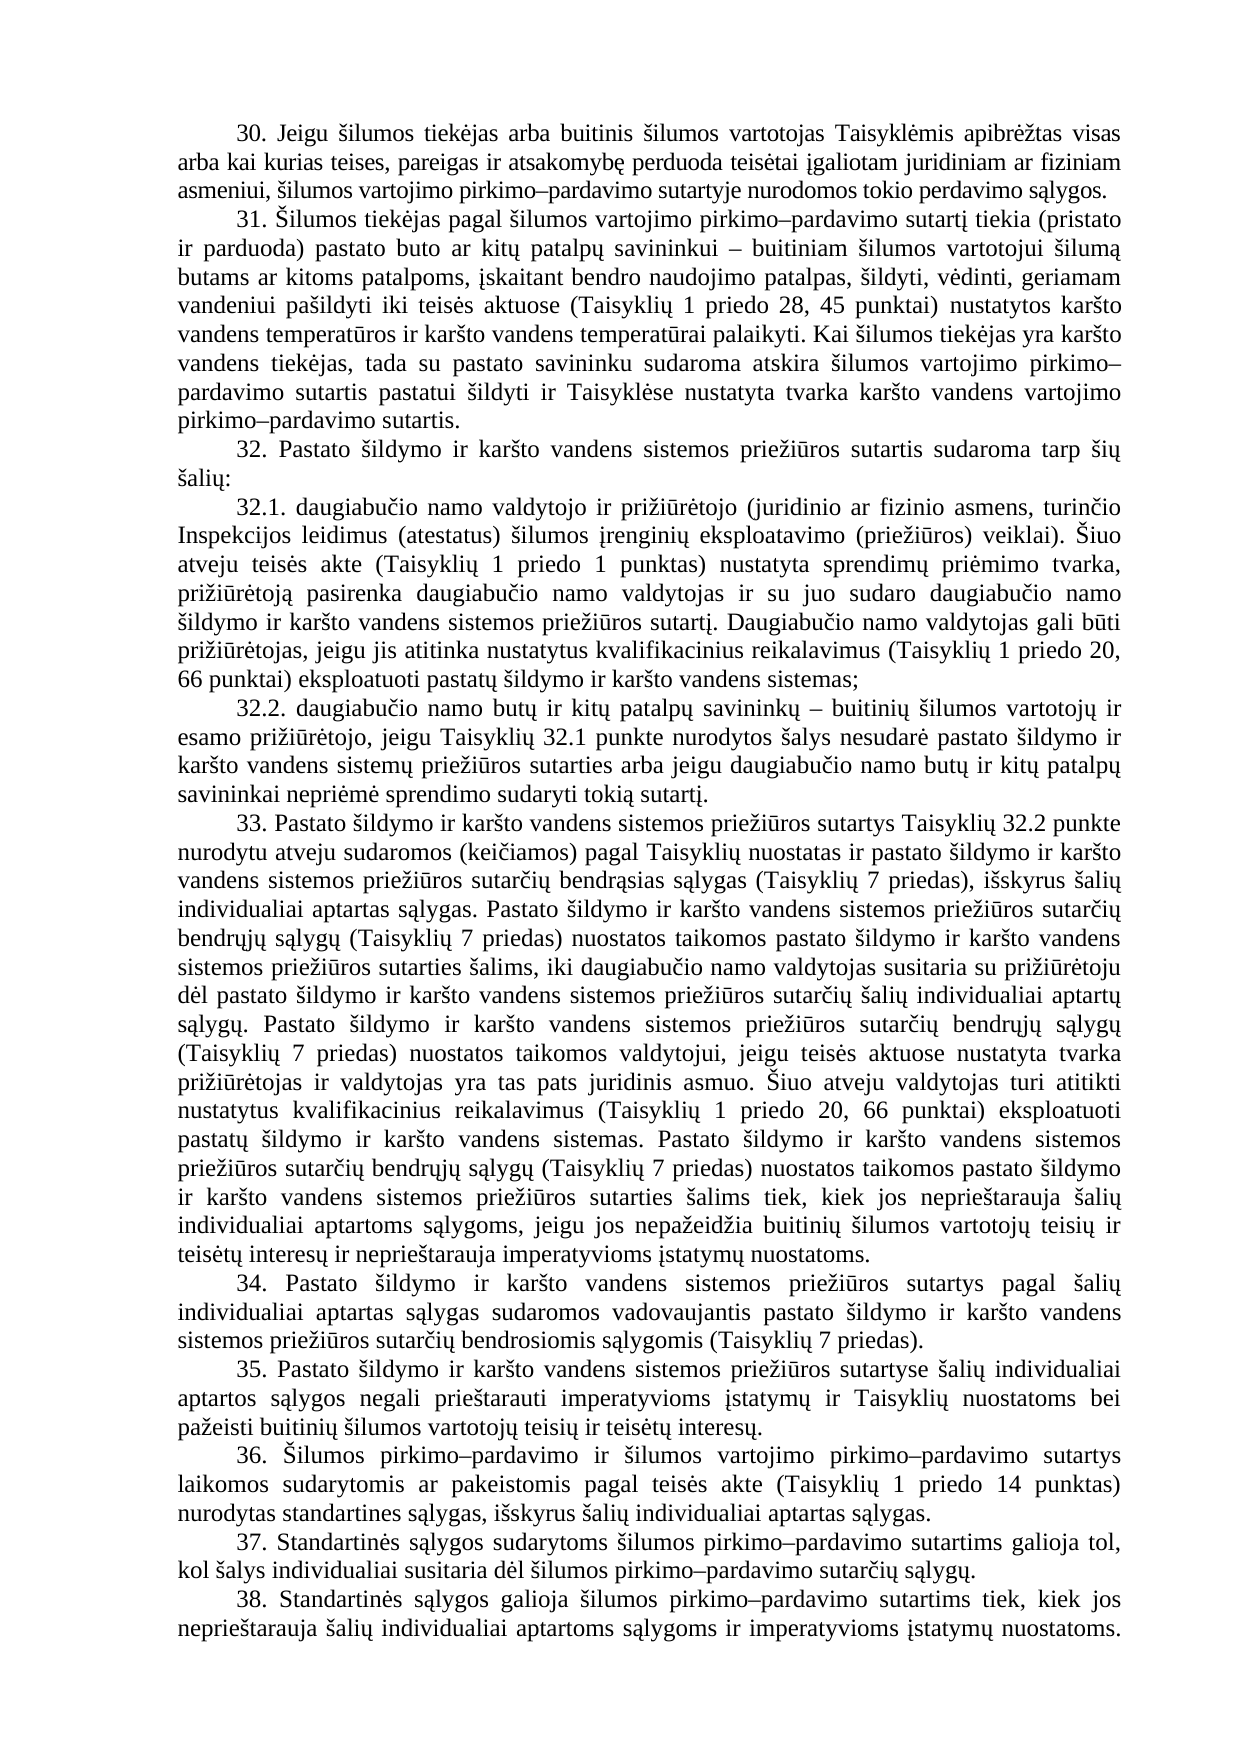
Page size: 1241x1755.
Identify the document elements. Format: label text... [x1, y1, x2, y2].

text 37. Standartinės sąlygos sudarytoms šilumos pirkimo–pardavimo sutartims galioja tol, kol šalys individualiai susitaria dėl šilumos pirkimo–pardavimo sutarčių sąlygų. [177, 1527, 1122, 1584]
text 33. Pastato šildymo ir karšto vandens sistemos priežiūros sutartys Taisyklių 32.2 punkte nurodytu atveju sudaromos (keičiamos) pagal Taisyklių nuostatas ir pastato šildymo ir karšto vandens sistemos priežiūros sutarčių bendrąsias sąlygas (Taisyklių 7 priedas), išskyrus šalių individualiai aptartas sąlygas. Pastato šildymo ir karšto vandens sistemos priežiūros sutarčių bendrųjų sąlygų (Taisyklių 7 priedas) nuostatos taikomos pastato šildymo ir karšto vandens sistemos priežiūros sutarties šalims, iki daugiabučio namo valdytojas susitaria su prižiūrėtoju dėl pastato šildymo ir karšto vandens sistemos priežiūros sutarčių šalių individualiai aptartų sąlygų. Pastato šildymo ir karšto vandens sistemos priežiūros sutarčių bendrųjų sąlygų (Taisyklių 7 priedas) nuostatos taikomos valdytojui, jeigu teisės aktuose nustatyta tvarka prižiūrėtojas ir valdytojas yra tas pats juridinis asmuo. Šiuo atveju valdytojas turi atitikti nustatytus kvalifikacinius reikalavimus (Taisyklių 1 priedo 20, 66 punktai) eksploatuoti pastatų šildymo ir karšto vandens sistemas. Pastato šildymo ir karšto vandens sistemos priežiūros sutarčių bendrųjų sąlygų (Taisyklių 7 priedas) nuostatos taikomos pastato šildymo ir karšto vandens sistemos priežiūros sutarties šalims tiek, kiek jos neprieštarauja šalių individualiai aptartoms sąlygoms, jeigu jos nepažeidžia buitinių šilumos vartotojų teisių ir teisėtų interesų ir neprieštarauja imperatyvioms įstatymų nuostatoms. [177, 808, 1122, 1268]
text 34. Pastato šildymo ir karšto vandens sistemos priežiūros sutartys pagal šalių individualiai aptartas sąlygas sudaromos vadovaujantis pastato šildymo ir karšto vandens sistemos priežiūros sutarčių bendrosiomis sąlygomis (Taisyklių 7 priedas). [177, 1268, 1122, 1354]
text 32.2. daugiabučio namo butų ir kitų patalpų savininkų – buitinių šilumos vartotojų ir esamo prižiūrėtojo, jeigu Taisyklių 32.1 punkte nurodytos šalys nesudarė pastato šildymo ir karšto vandens sistemų priežiūros sutarties arba jeigu daugiabučio namo butų ir kitų patalpų savininkai nepriėmė sprendimo sudaryti tokią sutartį. [177, 693, 1122, 808]
text 30. Jeigu šilumos tiekėjas arba buitinis šilumos vartotojas Taisyklėmis apibrėžtas visas arba kai kurias teises, pareigas ir atsakomybę perduoda teisėtai įgaliotam juridiniam ar fiziniam asmeniui, šilumos vartojimo pirkimo–pardavimo sutartyje nurodomos tokio perdavimo sąlygos. [177, 118, 1122, 204]
text 35. Pastato šildymo ir karšto vandens sistemos priežiūros sutartyse šalių individualiai aptartos sąlygos negali prieštarauti imperatyvioms įstatymų ir Taisyklių nuostatoms bei pažeisti buitinių šilumos vartotojų teisių ir teisėtų interesų. [177, 1354, 1122, 1441]
text 38. Standartinės sąlygos galioja šilumos pirkimo–pardavimo sutartims tiek, kiek jos neprieštarauja šalių individualiai aptartoms sąlygoms ir imperatyvioms įstatymų nuostatoms. [177, 1584, 1122, 1642]
text 32.1. daugiabučio namo valdytojo ir prižiūrėtojo (juridinio ar fizinio asmens, turinčio Inspekcijos leidimus (atestatus) šilumos įrenginių eksploatavimo (priežiūros) veiklai). Šiuo atveju teisės akte (Taisyklių 1 priedo 1 punktas) nustatyta sprendimų priėmimo tvarka, prižiūrėtoją pasirenka daugiabučio namo valdytojas ir su juo sudaro daugiabučio namo šildymo ir karšto vandens sistemos priežiūros sutartį. Daugiabučio namo valdytojas gali būti prižiūrėtojas, jeigu jis atitinka nustatytus kvalifikacinius reikalavimus (Taisyklių 1 priedo 20, 66 punktai) eksploatuoti pastatų šildymo ir karšto vandens sistemas; [177, 492, 1122, 693]
text 31. Šilumos tiekėjas pagal šilumos vartojimo pirkimo–pardavimo sutartį tiekia (pristato ir parduoda) pastato buto ar kitų patalpų savininkui – buitiniam šilumos vartotojui šilumą butams ar kitoms patalpoms, įskaitant bendro naudojimo patalpas, šildyti, vėdinti, geriamam vandeniui pašildyti iki teisės aktuose (Taisyklių 1 priedo 28, 45 punktai) nustatytos karšto vandens temperatūros ir karšto vandens temperatūrai palaikyti. Kai šilumos tiekėjas yra karšto vandens tiekėjas, tada su pastato savininku sudaroma atskira šilumos vartojimo pirkimo–pardavimo sutartis pastatui šildyti ir Taisyklėse nustatyta tvarka karšto vandens vartojimo pirkimo–pardavimo sutartis. [177, 204, 1122, 434]
text 36. Šilumos pirkimo–pardavimo ir šilumos vartojimo pirkimo–pardavimo sutartys laikomos sudarytomis ar pakeistomis pagal teisės akte (Taisyklių 1 priedo 14 punktas) nurodytas standartines sąlygas, išskyrus šalių individualiai aptartas sąlygas. [177, 1441, 1122, 1527]
text 32. Pastato šildymo ir karšto vandens sistemos priežiūros sutartis sudaroma tarp šių šalių: [177, 434, 1122, 492]
